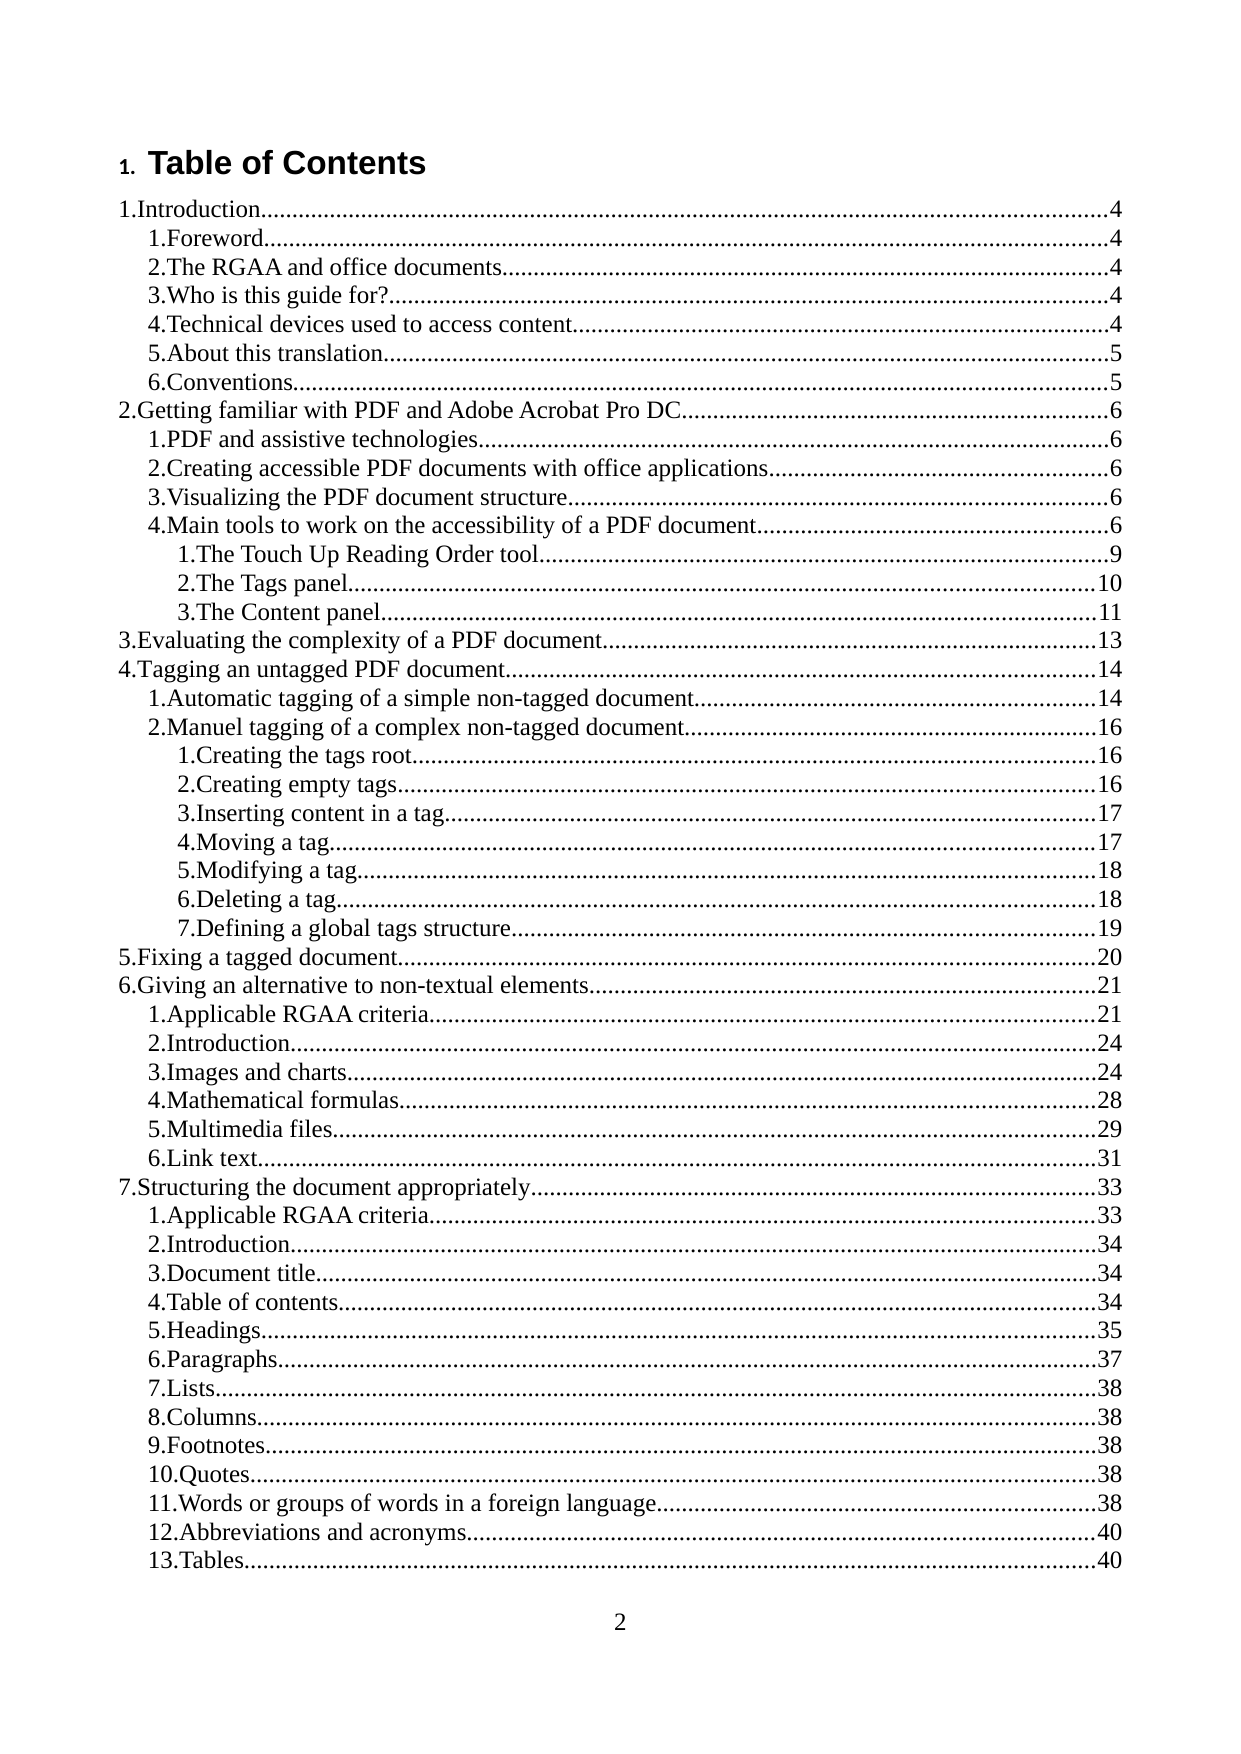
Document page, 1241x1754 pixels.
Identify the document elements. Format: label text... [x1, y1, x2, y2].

text 1.Foreword 4 [148, 223, 1122, 252]
text 4.Tagging an untagged PDF document 14 [118, 654, 1122, 683]
text 3.Who is this guide for? 4 [148, 280, 1122, 309]
text 12.Abbreviations and acronyms 40 [148, 1517, 1122, 1545]
text 3.Document title 34 [148, 1258, 1122, 1287]
text 2.Manuel tagging of a complex non-tagged document 16 [148, 712, 1122, 740]
text 1.Introduction 4 [118, 194, 1122, 223]
text 2.Getting familiar with PDF and Adobe Acrobat Pro DC 6 [118, 395, 1122, 424]
text 2.Creating empty tags 16 [177, 769, 1122, 798]
text 6.Paragraphs 37 [148, 1344, 1122, 1373]
text 4.Mathematical formulas 28 [148, 1085, 1122, 1114]
text 6.Giving an alternative to non-textual elements 21 [118, 970, 1122, 999]
text 7.Structuring the document appropriately 33 [118, 1172, 1122, 1200]
text 1.Automatic tagging of a simple non-tagged document 14 [148, 683, 1122, 712]
text 13.Tables 40 [148, 1545, 1122, 1574]
text 7.Defining a global tags structure 19 [177, 913, 1122, 942]
text 3.Visualizing the PDF document structure 6 [148, 482, 1122, 510]
text 9.Footnotes 38 [148, 1430, 1122, 1459]
text 5.Modifying a tag 18 [177, 855, 1122, 884]
text 1.The Touch Up Reading Order tool 9 [177, 539, 1122, 568]
text 5.Multimedia files 29 [148, 1114, 1122, 1143]
text 4.Technical devices used to access content 4 [148, 309, 1122, 338]
text 4.Main tools to work on the accessibility of a PDF document 6 [148, 510, 1122, 539]
text 1.Applicable RGAA criteria 21 [148, 999, 1122, 1028]
text 6.Deleting a tag 18 [177, 884, 1122, 913]
text 1.Applicable RGAA criteria 33 [148, 1200, 1122, 1229]
text 2.Introduction 34 [148, 1229, 1122, 1258]
text 4.Moving a tag 17 [177, 827, 1122, 855]
text 2.The Tags panel 10 [177, 568, 1122, 597]
text 8.Columns 38 [148, 1402, 1122, 1430]
text 5.About this translation 5 [148, 338, 1122, 367]
text 3.Images and charts 24 [148, 1057, 1122, 1085]
text 3.Inserting content in a tag 17 [177, 798, 1122, 827]
text 6.Link text 31 [148, 1143, 1122, 1172]
text 1.PDF and assistive technologies 6 [148, 424, 1122, 453]
text 6.Conventions 5 [148, 367, 1122, 395]
text 3.The Content panel 11 [177, 597, 1122, 625]
subtitle Table of Contents [118, 143, 1122, 182]
text 4.Table of contents 34 [148, 1287, 1122, 1315]
text 3.Evaluating the complexity of a PDF document 13 [118, 625, 1122, 654]
text 2.The RGAA and office documents 4 [148, 252, 1122, 280]
text 5.Fixing a tagged document 20 [118, 942, 1122, 970]
text 10.Quotes 38 [148, 1459, 1122, 1488]
text 2.Introduction 24 [148, 1028, 1122, 1057]
text 2.Creating accessible PDF documents with office applications 6 [148, 453, 1122, 482]
text 5.Headings 35 [148, 1315, 1122, 1344]
text 7.Lists 38 [148, 1373, 1122, 1402]
text 1.Creating the tags root 16 [177, 740, 1122, 769]
text 11.Words or groups of words in a foreign language 38 [148, 1488, 1122, 1517]
